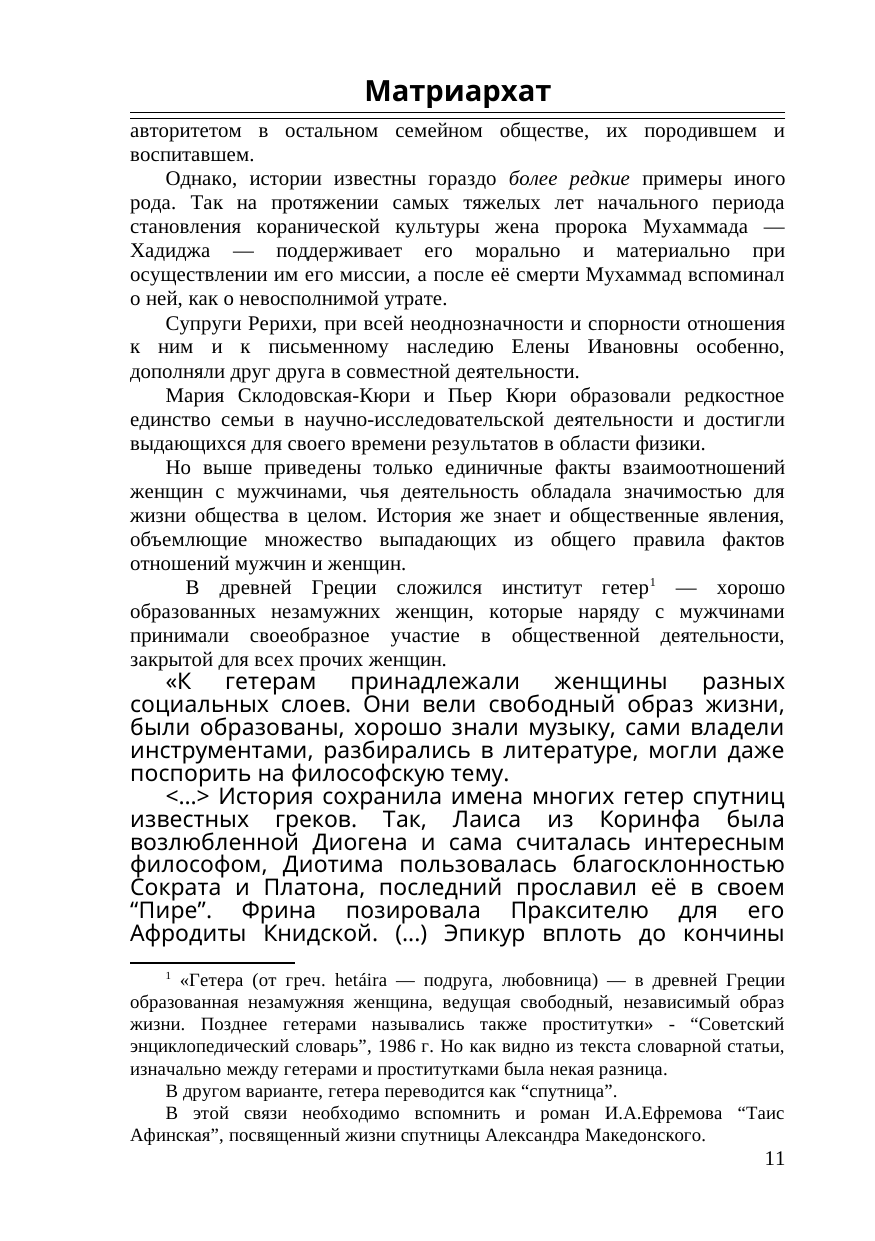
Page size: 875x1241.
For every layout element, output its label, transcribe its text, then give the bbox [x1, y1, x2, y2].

text <...> История сохранила имена многих гетер спутниц известных греков. Так, Лаиса из Коринфа была возлюбленной Диогена и сама считалась интересным философом, Диотима пользовалась благосклонностью Сократа и Платона, последний прославил её в своем “Пире”. Фрина позировала Праксителю для его Афродиты Книдской. (...) Эпикур вплоть до кончины [130, 786, 785, 946]
text «К гетерам принадлежали женщины разных социальных слоев. Они вели свободный образ жизни, были образованы, хорошо знали музыку, сами владели инструментами, разбирались в литературе, могли даже поспорить на философскую тему. [130, 671, 785, 786]
text В этой связи необходимо вспомнить и роман И.А.Ефремова “Таис Афинская”, посвященный жизни спутницы Александра Македонского. [130, 1101, 785, 1145]
text В древней Греции сложился институт гетер — хорошо образованных незамужних женщин, которые наряду с мужчинами принимали своеобразное участие в общественной деятельности, закрытой для всех прочих женщин. [130, 575, 785, 671]
text Но выше приведены только единичные факты взаимоотношений женщин с мужчинами, чья деятельность обладала значимостью для жизни общества в целом. История же знает и общественные явления, объемлющие множество выпадающих из общего правила фактов отношений мужчин и женщин. [130, 455, 785, 575]
text Однако, истории известны гораздо более редкие примеры иного рода. Так на протяжении самых тяжелых лет начального периода становления коранической культуры жена пророка Мухаммада — Хадиджа — поддерживает его морально и материально при осуществлении им его миссии, а после её смерти Мухаммад вспоминал о ней, как о невосполнимой утрате. [130, 166, 785, 310]
text В другом варианте, гетера переводится как “спутница”. [130, 1079, 785, 1101]
text Мария Склодовская-Кюри и Пьер Кюри образовали редкостное единство семьи в научно-исследовательской деятельности и достигли выдающихся для своего времени результатов в области физики. [130, 382, 785, 455]
text «Гетера (от греч. hetáira — подруга, любовница) — в древней Греции образованная незамужняя женщина, ведущая свободный, независимый образ жизни. Позднее гетерами назывались также проститутки» - “Советский энциклопедический словарь”, 1986 г. Но как видно из текста словарной статьи, изначально между гетерами и проститутками была некая разница. [130, 969, 785, 1079]
text Супруги Рерихи, при всей неоднозначности и спорности отношения к ним и к письменному наследию Елены Ивановны особенно, дополняли друг друга в совместной деятельности. [130, 310, 785, 382]
text авторитетом в остальном семейном обществе, их породившем и воспитавшем. [130, 119, 785, 166]
